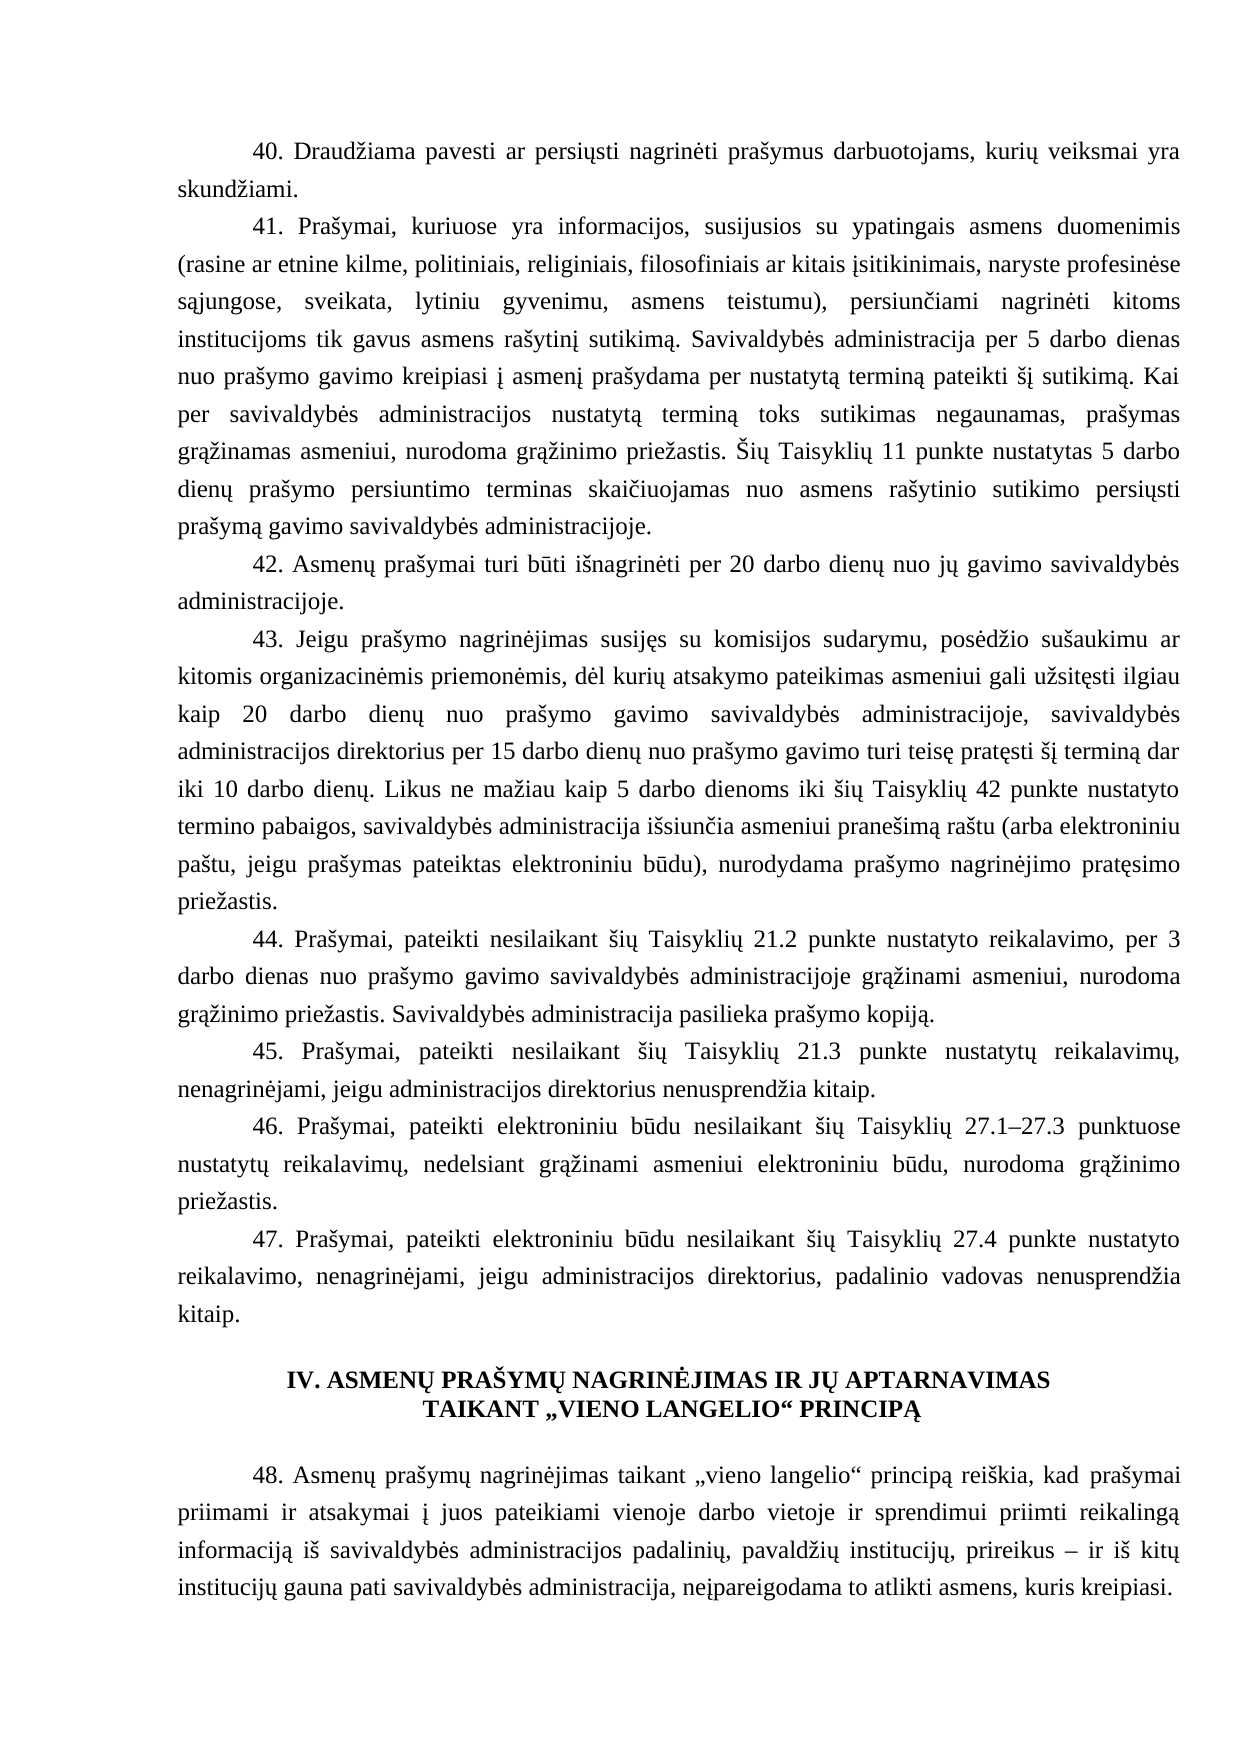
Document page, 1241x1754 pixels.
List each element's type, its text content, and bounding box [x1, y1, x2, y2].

text 46. Prašymai, pateikti elektroniniu būdu nesilaikant šių Taisyklių 27.1–27.3 punktuose nustatytų reikalavimų, nedelsiant grąžinami asmeniui elektroniniu būdu, nurodoma grąžinimo priežastis. [177, 1102, 1181, 1215]
text 47. Prašymai, pateikti elektroniniu būdu nesilaikant šių Taisyklių 27.4 punkte nustatyto reikalavimo, nenagrinėjami, jeigu administracijos direktorius, padalinio vadovas nenusprendžia kitaip. [177, 1215, 1181, 1327]
text IV. ASMENŲ PRAŠYMŲ NAGRINĖJIMAS IR JŲ APTARNAVIMAS [162, 1365, 1181, 1394]
text 41. Prašymai, kuriuose yra informacijos, susijusios su ypatingais asmens duomenimis (rasine ar etnine kilme, politiniais, religiniais, filosofiniais ar kitais įsitikinimais, naryste profesinėse sąjungose, sveikata, lytiniu gyvenimu, asmens teistumu), persiunčiami nagrinėti kitoms institucijoms tik gavus asmens rašytinį sutikimą. Savivaldybės administracija per 5 darbo dienas nuo prašymo gavimo kreipiasi į asmenį prašydama per nustatytą terminą pateikti šį sutikimą. Kai per savivaldybės administracijos nustatytą terminą toks sutikimas negaunamas, prašymas grąžinamas asmeniui, nurodoma grąžinimo priežastis. Šių Taisyklių 11 punkte nustatytas 5 darbo dienų prašymo persiuntimo terminas skaičiuojamas nuo asmens rašytinio sutikimo persiųsti prašymą gavimo savivaldybės administracijoje. [177, 202, 1181, 540]
text 44. Prašymai, pateikti nesilaikant šių Taisyklių 21.2 punkte nustatyto reikalavimo, per 3 darbo dienas nuo prašymo gavimo savivaldybės administracijoje grąžinami asmeniui, nurodoma grąžinimo priežastis. Savivaldybės administracija pasilieka prašymo kopiją. [177, 915, 1181, 1027]
text 48. Asmenų prašymų nagrinėjimas taikant „vieno langelio“ principą reiškia, kad prašymai priimami ir atsakymai į juos pateikiami vienoje darbo vietoje ir sprendimui priimti reikalingą informaciją iš savivaldybės administracijos padalinių, pavaldžių institucijų, prireikus – ir iš kitų institucijų gauna pati savivaldybės administracija, neįpareigodama to atlikti asmens, kuris kreipiasi. [177, 1451, 1181, 1601]
text 45. Prašymai, pateikti nesilaikant šių Taisyklių 21.3 punkte nustatytų reikalavimų, nenagrinėjami, jeigu administracijos direktorius nenusprendžia kitaip. [177, 1027, 1181, 1102]
text 42. Asmenų prašymai turi būti išnagrinėti per 20 darbo dienų nuo jų gavimo savivaldybės administracijoje. [177, 540, 1181, 615]
text TAIKANT „VIENO LANGELIO“ PRINCIPĄ [162, 1394, 1181, 1422]
text 40. Draudžiama pavesti ar persiųsti nagrinėti prašymus darbuotojams, kurių veiksmai yra skundžiami. [177, 127, 1181, 202]
text 43. Jeigu prašymo nagrinėjimas susijęs su komisijos sudarymu, posėdžio sušaukimu ar kitomis organizacinėmis priemonėmis, dėl kurių atsakymo pateikimas asmeniui gali užsitęsti ilgiau kaip 20 darbo dienų nuo prašymo gavimo savivaldybės administracijoje, savivaldybės administracijos direktorius per 15 darbo dienų nuo prašymo gavimo turi teisę pratęsti šį terminą dar iki 10 darbo dienų. Likus ne mažiau kaip 5 darbo dienoms iki šių Taisyklių 42 punkte nustatyto termino pabaigos, savivaldybės administracija išsiunčia asmeniui pranešimą raštu (arba elektroniniu paštu, jeigu prašymas pateiktas elektroniniu būdu), nurodydama prašymo nagrinėjimo pratęsimo priežastis. [177, 615, 1181, 915]
